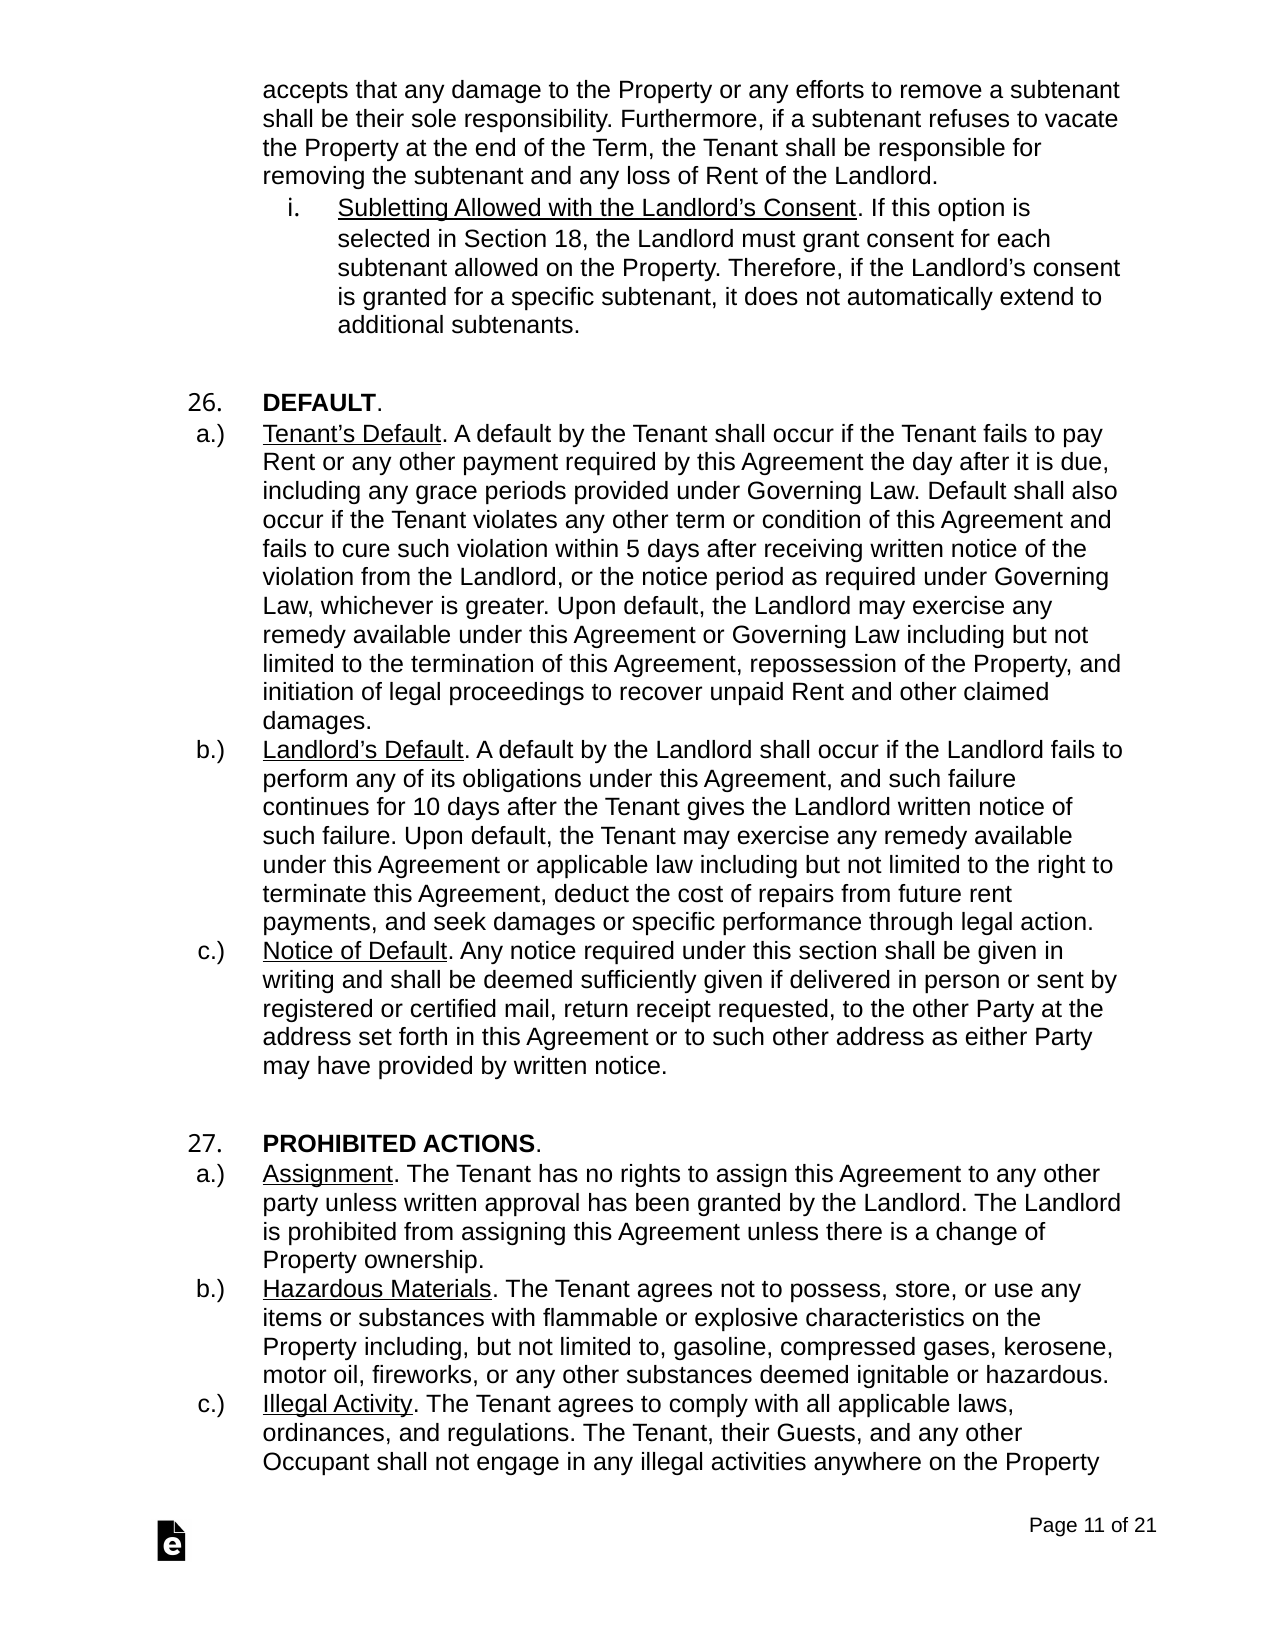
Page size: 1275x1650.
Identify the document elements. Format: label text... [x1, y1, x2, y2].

list Hazardous Materials. The Tenant agrees not to possess, store, or use any items or substances with flammable or explosive characteristics on the Property including, but not limited to, gasoline, compressed gases, kerosene, motor oil, fireworks, or any other substances deemed ignitable or hazardous. [225, 1274, 1125, 1389]
list PROHIBITED ACTIONS. [187, 1125, 1125, 1159]
list Landlord’s Default. A default by the Landlord shall occur if the Landlord fails to perform any of its obligations under this Agreement, and such failure continues for 10 days after the Tenant gives the Landlord written notice of such failure. Upon default, the Tenant may exercise any remedy available under this Agreement or applicable law including but not limited to the right to terminate this Agreement, deduct the cost of repairs from future rent payments, and seek damages or specific performance through legal action. [225, 735, 1125, 936]
list Notice of Default. Any notice required under this section shall be given in writing and shall be deemed sufficiently given if delivered in person or sent by registered or certified mail, return receipt requested, to the other Party at the address set forth in this Agreement or to such other address as either Party may have provided by written notice. [225, 936, 1125, 1080]
list accepts that any damage to the Property or any efforts to remove a subtenant shall be their sole responsibility. Furthermore, if a subtenant refuses to vacate the Property at the end of the Term, the Tenant shall be responsible for removing the subtenant and any loss of Rent of the Landlord. [225, 75, 1125, 190]
list Subletting Allowed with the Landlord’s Consent. If this option is selected in Section 18, the Landlord must grant consent for each subtenant allowed on the Property. Therefore, if the Landlord’s consent is granted for a specific subtenant, it does not automatically extend to additional subtenants. [300, 190, 1125, 339]
list Assignment. The Tenant has no rights to assign this Agreement to any other party unless written approval has been granted by the Landlord. The Landlord is prohibited from assigning this Agreement unless there is a change of Property ownership. [225, 1159, 1125, 1274]
list Tenant’s Default. A default by the Tenant shall occur if the Tenant fails to pay Rent or any other payment required by this Agreement the day after it is due, including any grace periods provided under Governing Law. Default shall also occur if the Tenant violates any other term or condition of this Agreement and fails to cure such violation within 5 days after receiving written notice of the violation from the Landlord, or the notice period as required under Governing Law, whichever is greater. Upon default, the Landlord may exercise any remedy available under this Agreement or Governing Law including but not limited to the termination of this Agreement, repossession of the Property, and initiation of legal proceedings to recover unpaid Rent and other claimed damages. [225, 418, 1125, 735]
list Illegal Activity. The Tenant agrees to comply with all applicable laws, ordinances, and regulations. The Tenant, their Guests, and any other Occupant shall not engage in any illegal activities anywhere on the Property [225, 1389, 1125, 1476]
list DEFAULT. [187, 384, 1125, 418]
